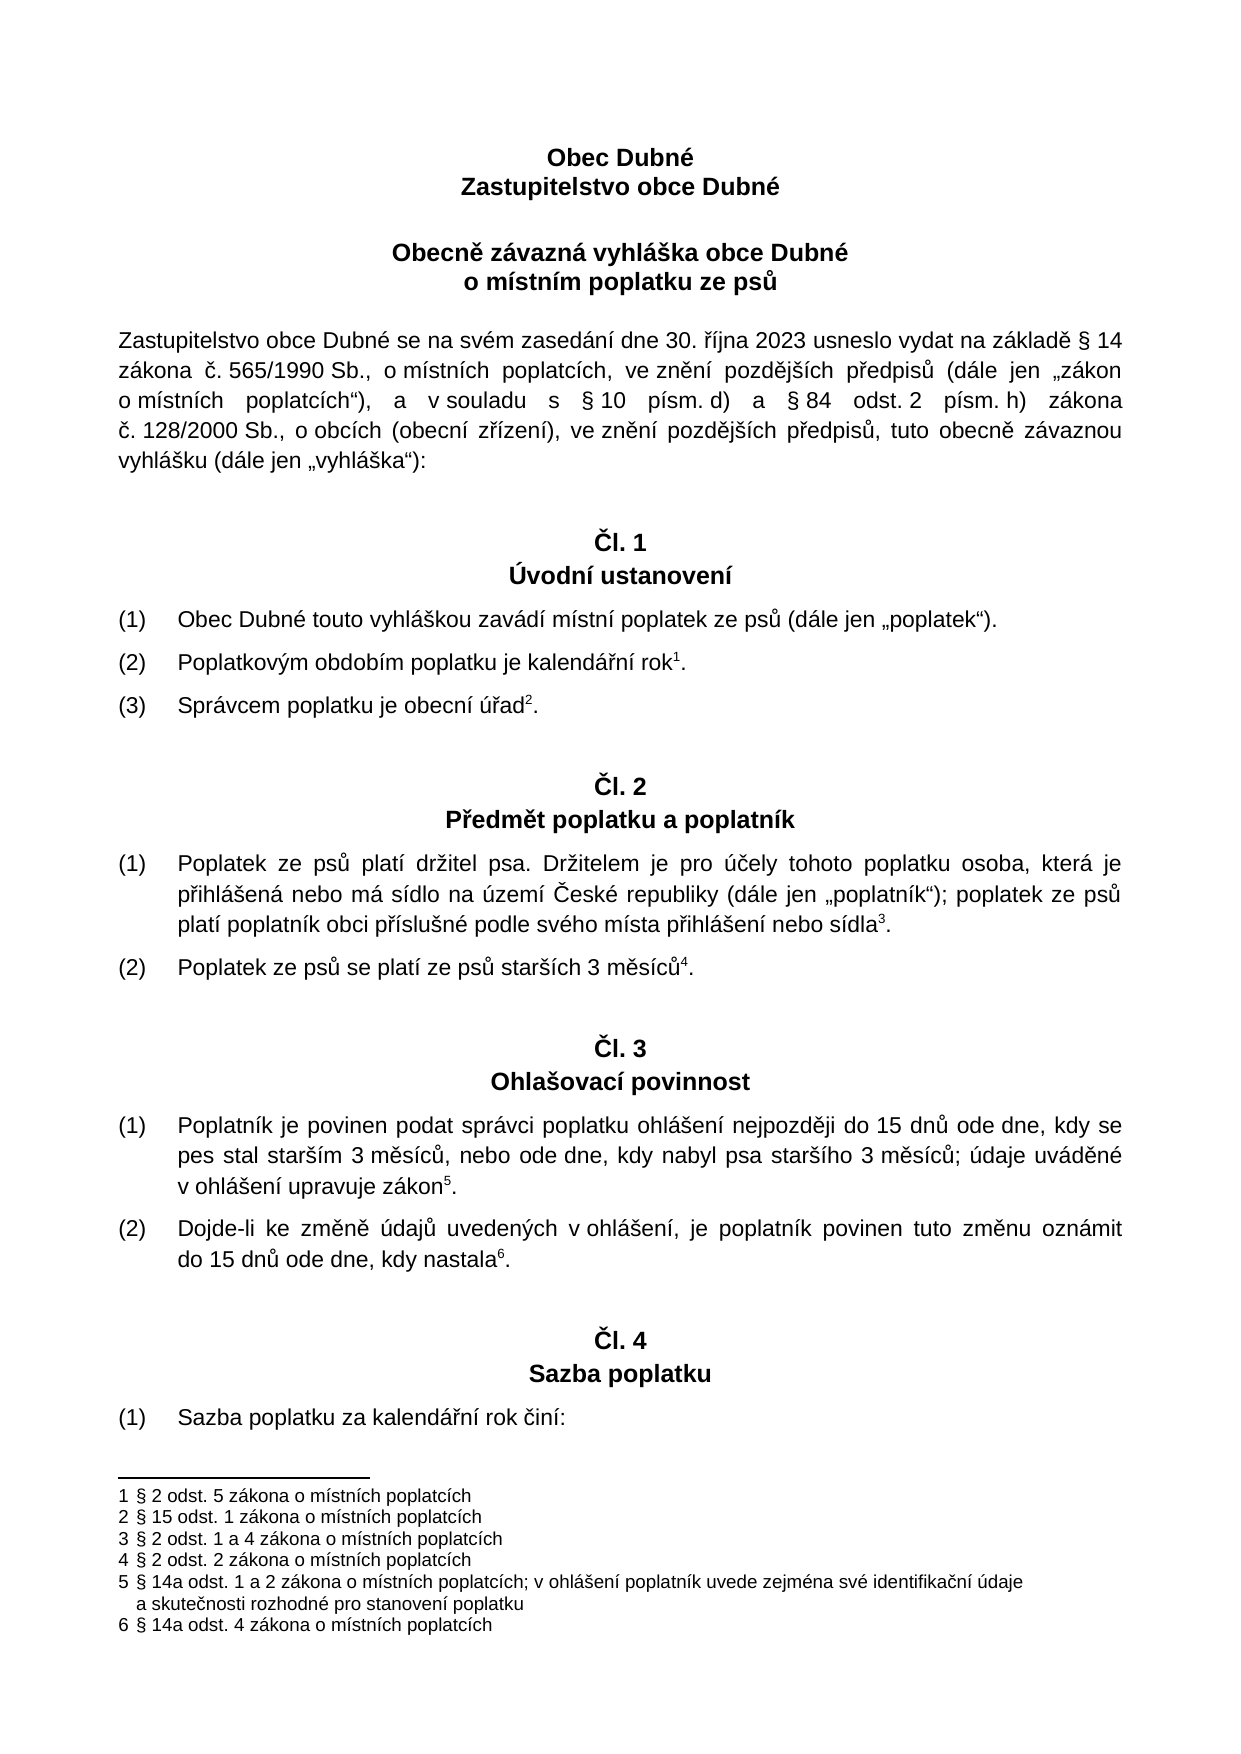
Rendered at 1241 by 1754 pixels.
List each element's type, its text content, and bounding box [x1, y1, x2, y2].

text Zastupitelstvo obce Dubné se na svém zasedání dne 30. října 2023 usneslo vydat na základě § 14 zákona č. 565/1990 Sb., o místních poplatcích, ve znění pozdějších předpisů (dále jen „zákon o místních poplatcích“), a v souladu s § 10 písm. d) a § 84 odst. 2 písm. h) zákona č. 128/2000 Sb., o obcích (obecní zřízení), ve znění pozdějších předpisů, tuto obecně závaznou vyhlášku (dále jen „vyhláška“): [118, 327, 1122, 474]
list § 14a odst. 4 zákona o místních poplatcích [118, 1614, 1122, 1635]
list Sazba poplatku za kalendářní rok činí: [118, 1404, 1122, 1431]
subtitle Čl. 2 Předmět poplatku a poplatník [118, 772, 1122, 834]
subtitle Čl. 4 Sazba poplatku [118, 1326, 1122, 1388]
list Dojde-li ke změně údajů uvedených v ohlášení, je poplatník povinen tuto změnu oznámit do 15 dnů ode dne, kdy nastala. [118, 1215, 1122, 1272]
subtitle Čl. 1 Úvodní ustanovení [118, 528, 1122, 589]
subtitle Čl. 3 Ohlašovací povinnost [118, 1034, 1122, 1096]
list § 14a odst. 1 a 2 zákona o místních poplatcích; v ohlášení poplatník uvede zejména své identifikační údaje a skutečnosti rozhodné pro stanovení poplatku [118, 1571, 1122, 1614]
list § 2 odst. 2 zákona o místních poplatcích [118, 1549, 1122, 1571]
list Poplatník je povinen podat správci poplatku ohlášení nejpozději do 15 dnů ode dne, kdy se pes stal starším 3 měsíců, nebo ode dne, kdy nabyl psa staršího 3 měsíců; údaje uváděné v ohlášení upravuje zákon. [118, 1112, 1122, 1199]
list Obec Dubné touto vyhláškou zavádí místní poplatek ze psů (dále jen „poplatek“). [118, 606, 1122, 633]
list Poplatek ze psů se platí ze psů starších 3 měsíců. [118, 953, 1122, 980]
list Správcem poplatku je obecní úřad. [118, 692, 1122, 718]
list § 15 odst. 1 zákona o místních poplatcích [118, 1506, 1122, 1528]
title Obec Dubné Zastupitelstvo obce Dubné [118, 143, 1122, 201]
list § 2 odst. 5 zákona o místních poplatcích [118, 1484, 1122, 1506]
subtitle Obecně závazná vyhláška obce Dubné o místním poplatku ze psů [118, 238, 1122, 295]
list § 2 odst. 1 a 4 zákona o místních poplatcích [118, 1528, 1122, 1549]
list Poplatek ze psů platí držitel psa. Držitelem je pro účely tohoto poplatku osoba, která je přihlášená nebo má sídlo na území České republiky (dále jen „poplatník“); poplatek ze psů platí poplatník obci příslušné podle svého místa přihlášení nebo sídla. [118, 850, 1122, 937]
list Poplatkovým obdobím poplatku je kalendářní rok. [118, 649, 1122, 675]
